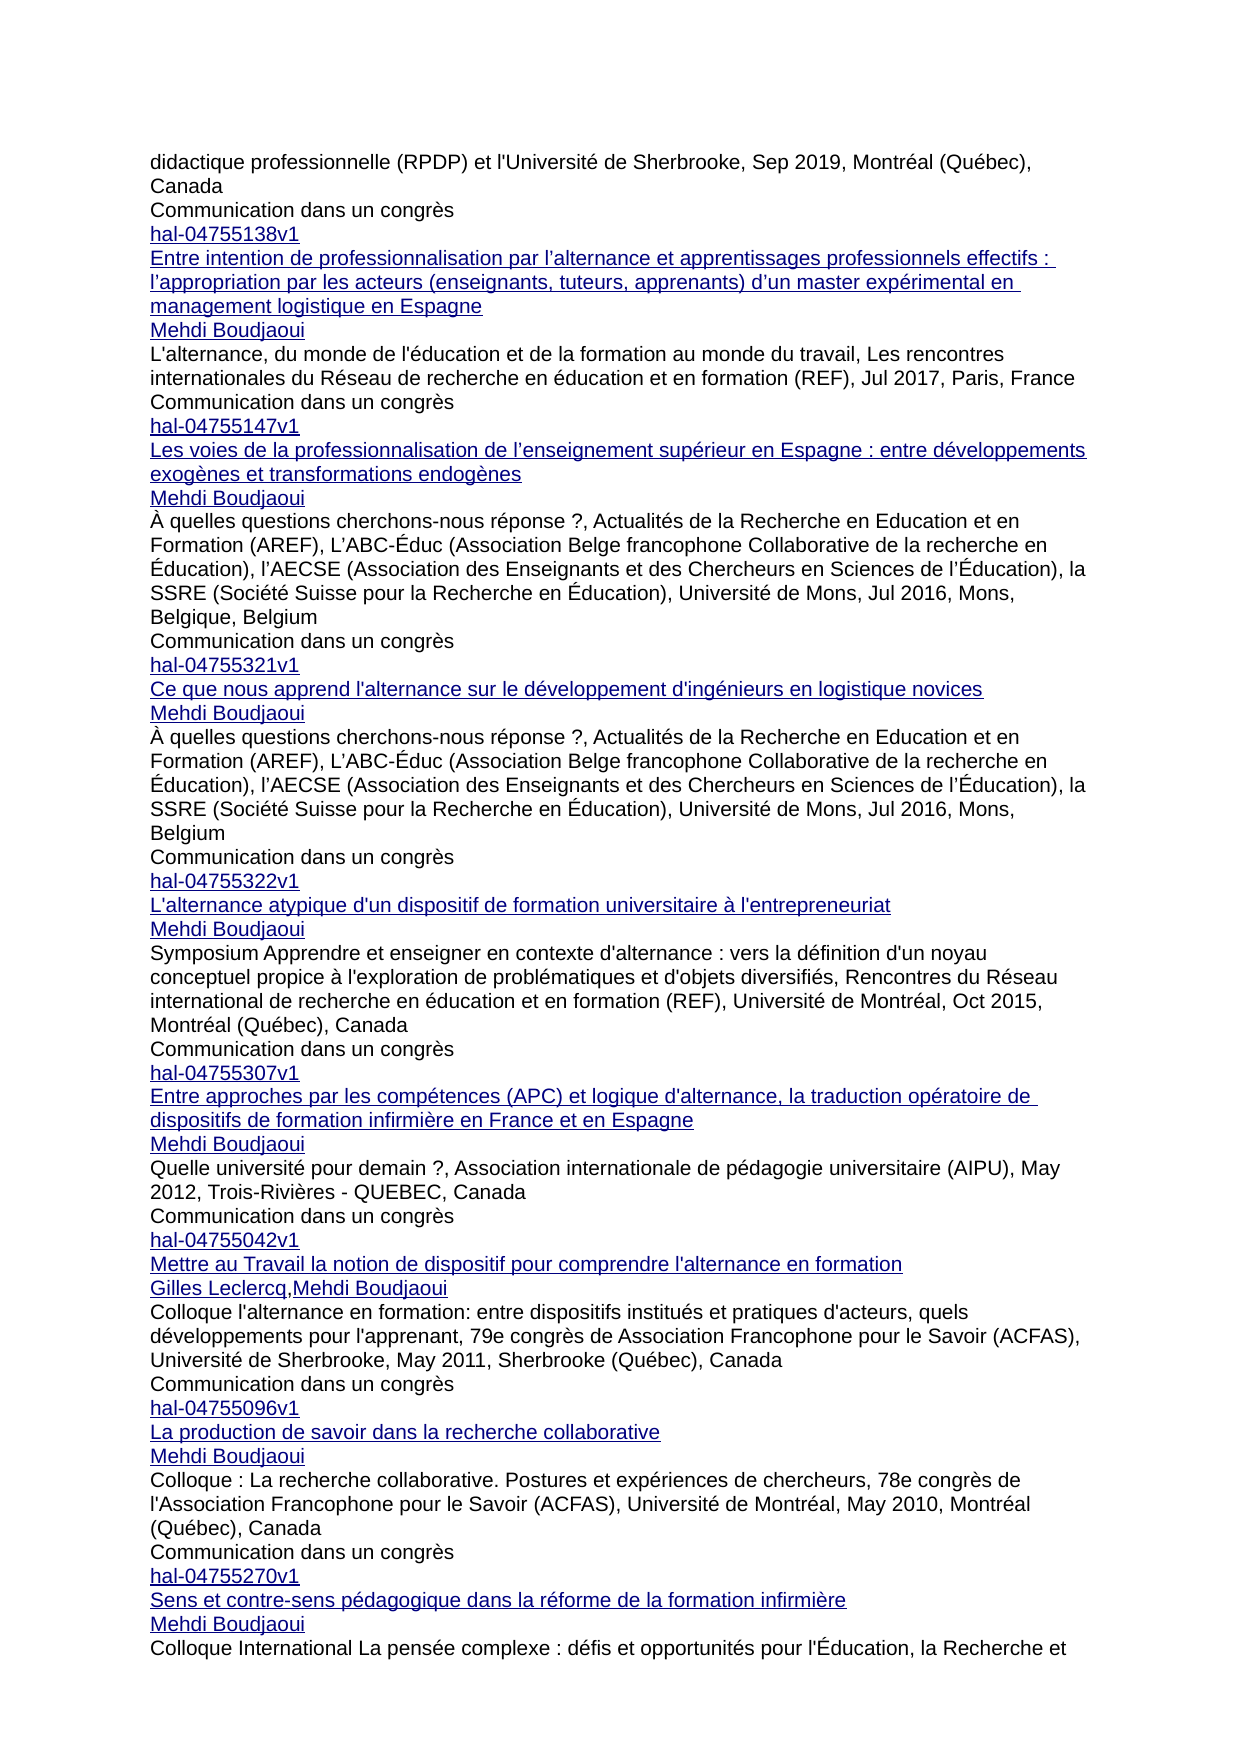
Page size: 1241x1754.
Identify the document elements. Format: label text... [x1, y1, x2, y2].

table_cell L'alternance atypique d'un dispositif de formation universitaire à l'entrepreneuriat Mehdi Boudjaoui Symposium Apprendre et enseigner en contexte d'alternance : vers la définition d'un noyau conceptuel propice à l'exploration de problématiques et d'objets diversifiés, Rencontres du Réseau international de recherche en éducation et en formation (REF), Université de Montréal, Oct 2015, Montréal (Québec), Canada Communication dans un congrès hal-04755307v1 [150, 893, 1090, 1084]
table_cell La production de savoir dans la recherche collaborative Mehdi Boudjaoui Colloque : La recherche collaborative. Postures et expériences de chercheurs, 78e congrès de l'Association Francophone pour le Savoir (ACFAS), Université de Montréal, May 2010, Montréal (Québec), Canada Communication dans un congrès hal-04755270v1 [150, 1420, 1090, 1587]
table_cell Sens et contre-sens pédagogique dans la réforme de la formation infirmière Mehdi Boudjaoui Colloque International La pensée complexe : défis et opportunités pour l'Éducation, la Recherche et [150, 1588, 1090, 1659]
table_cell Les voies de la professionnalisation de l’enseignement supérieur en Espagne : entre développements exogènes et transformations endogènes Mehdi Boudjaoui À quelles questions cherchons-nous réponse ?, Actualités de la Recherche en Education et en Formation (AREF), L’ABC-Éduc (Association Belge francophone Collaborative de la recherche en Éducation), l’AECSE (Association des Enseignants et des Chercheurs en Sciences de l’Éducation), la SSRE (Société Suisse pour la Recherche en Éducation), Université de Mons, Jul 2016, Mons, Belgique, Belgium Communication dans un congrès hal-04755321v1 [150, 438, 1090, 677]
table_cell didactique professionnelle (RPDP) et l'Université de Sherbrooke, Sep 2019, Montréal (Québec), Canada Communication dans un congrès hal-04755138v1 [150, 150, 1090, 246]
table_cell Mettre au Travail la notion de dispositif pour comprendre l'alternance en formation Gilles Leclercq,Mehdi Boudjaoui Colloque l'alternance en formation: entre dispositifs institués et pratiques d'acteurs, quels développements pour l'apprenant, 79e congrès de Association Francophone pour le Savoir (ACFAS), Université de Sherbrooke, May 2011, Sherbrooke (Québec), Canada Communication dans un congrès hal-04755096v1 [150, 1252, 1090, 1420]
table_cell Entre approches par les compétences (APC) et logique d'alternance, la traduction opératoire de dispositifs de formation infirmière en France et en Espagne Mehdi Boudjaoui Quelle université pour demain ?, Association internationale de pédagogie universitaire (AIPU), May 2012, Trois-Rivières - QUEBEC, Canada Communication dans un congrès hal-04755042v1 [150, 1084, 1090, 1252]
table_cell Ce que nous apprend l'alternance sur le développement d'ingénieurs en logistique novices Mehdi Boudjaoui À quelles questions cherchons-nous réponse ?, Actualités de la Recherche en Education et en Formation (AREF), L’ABC-Éduc (Association Belge francophone Collaborative de la recherche en Éducation), l’AECSE (Association des Enseignants et des Chercheurs en Sciences de l’Éducation), la SSRE (Société Suisse pour la Recherche en Éducation), Université de Mons, Jul 2016, Mons, Belgium Communication dans un congrès hal-04755322v1 [150, 677, 1090, 893]
table_cell Entre intention de professionnalisation par l’alternance et apprentissages professionnels effectifs : l’appropriation par les acteurs (enseignants, tuteurs, apprenants) d’un master expérimental en management logistique en Espagne Mehdi Boudjaoui L'alternance, du monde de l'éducation et de la formation au monde du travail, Les rencontres internationales du Réseau de recherche en éducation et en formation (REF), Jul 2017, Paris, France Communication dans un congrès hal-04755147v1 [150, 246, 1090, 437]
